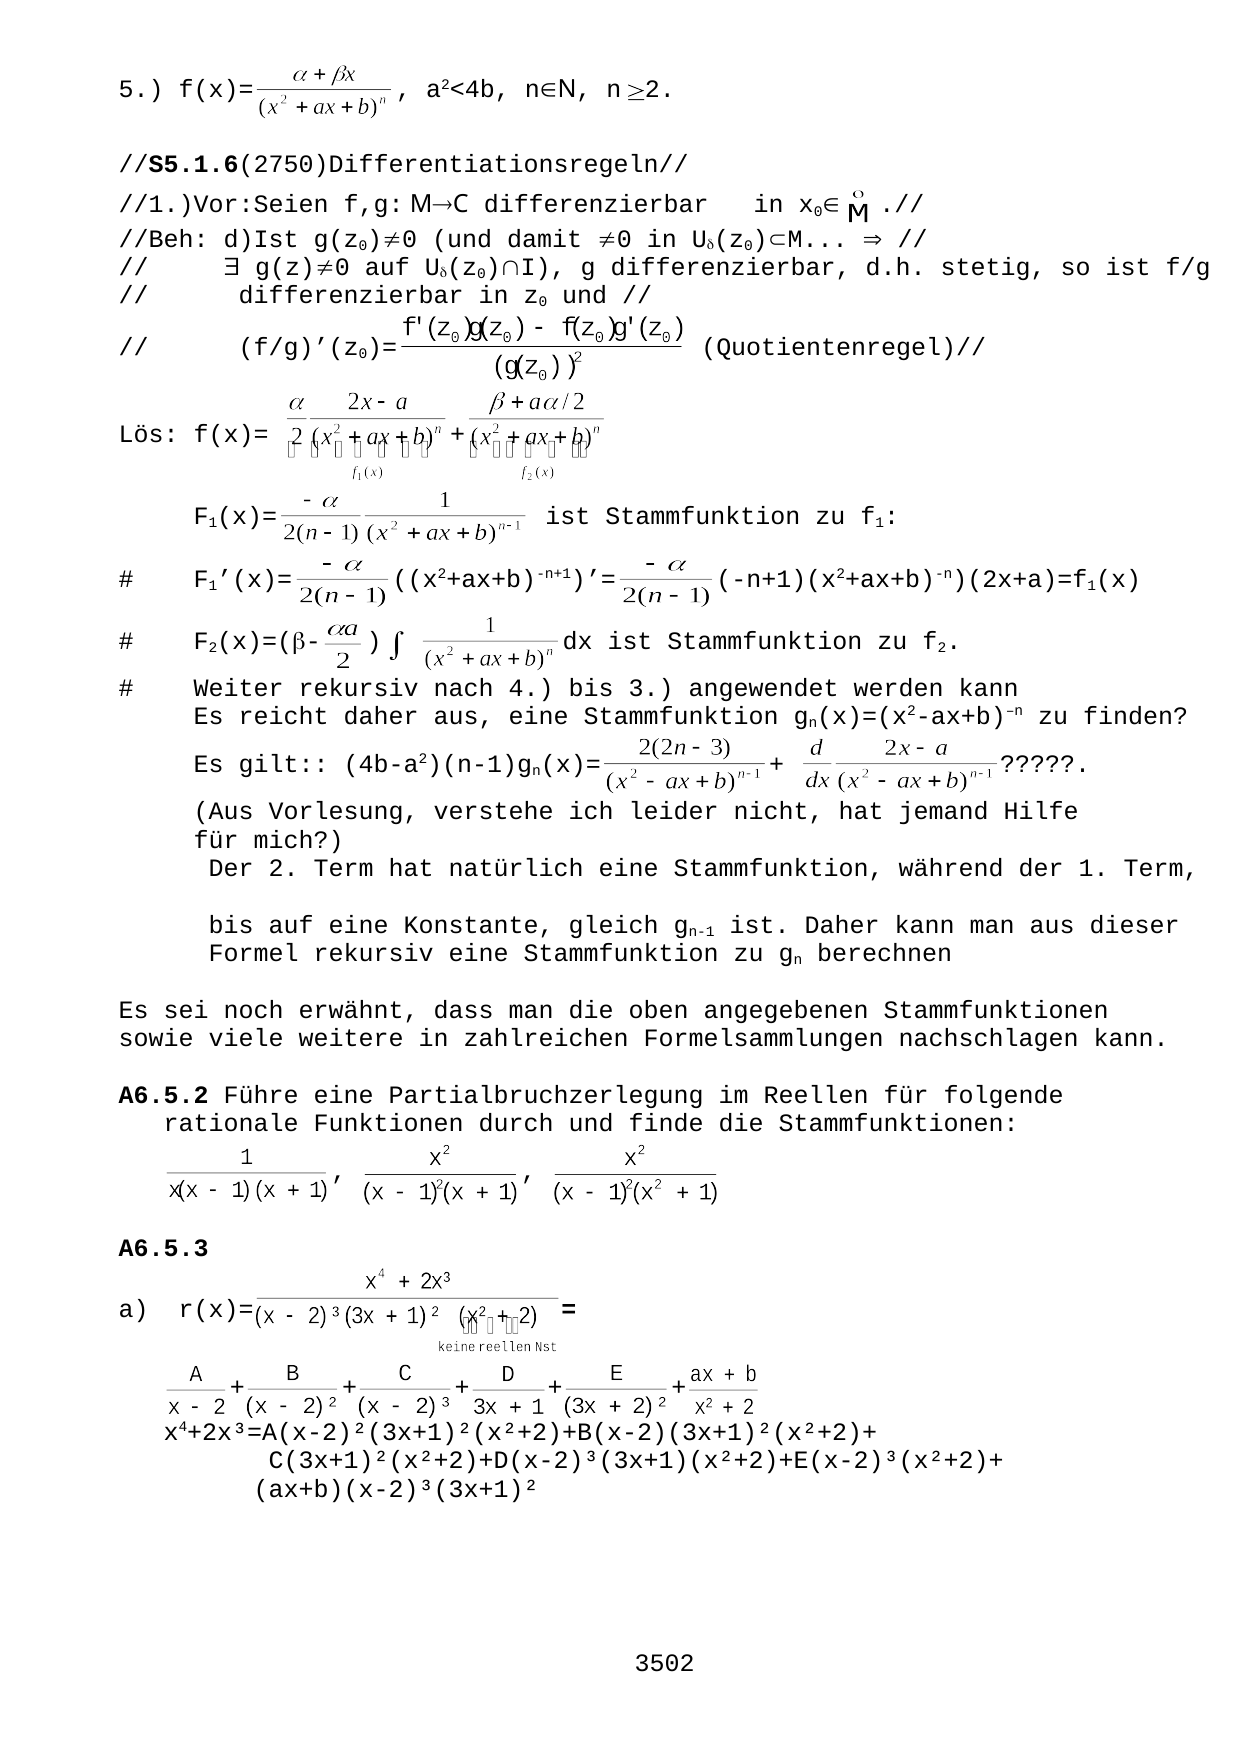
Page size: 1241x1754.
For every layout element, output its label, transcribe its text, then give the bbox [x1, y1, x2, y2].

text Es reicht daher aus, eine Stammfunktion gn(x)=(x2-ax+b)–n zu finden? [118, 704, 1211, 732]
text , , [118, 1139, 1211, 1207]
text Es sei noch erwähnt, dass man die oben angegebenen Stammfunktionen sowie viele weitere in zahlreichen Formelsammlungen nachschlagen kann. [118, 997, 1211, 1054]
text (Aus Vorlesung, verstehe ich leider nicht, hat jemand Hilfe [118, 799, 1211, 827]
text (ax+b)(x-2)³(3x+1)² [118, 1476, 1211, 1504]
text # F1’(x)=((x2+ax+b)-n+1)’=(-n+1)(x2+ax+b)-n)(2x+a)=f1(x) # F2(x)=(-)dx ist Stammfunktion zu f2. [118, 550, 1211, 675]
text Lös: f(x)= + [118, 386, 1211, 485]
subtitle A6.5.3 [118, 1235, 1211, 1264]
text F1(x)= ist Stammfunktion zu f1: [118, 485, 1211, 550]
text //  g(z)0 auf U(z0)I), g differenzierbar, d.h. stetig, so ist f/g [118, 254, 1211, 283]
text // differenzierbar in z0 und // [118, 283, 1211, 311]
text C(3x+1)²(x²+2)+D(x-2)³(3x+1)(x²+2)+E(x-2)³(x²+2)+ [118, 1448, 1211, 1476]
text // (f/g)’(z0)= (Quotientenregel)// [118, 311, 1211, 386]
text rationale Funktionen durch und finde die Stammfunktionen: [118, 1111, 1211, 1139]
text # Weiter rekursiv nach 4.) bis 3.) angewendet werden kann [118, 675, 1211, 704]
text für mich?) Der 2. Term hat natürlich eine Stammfunktion, während der 1. Term, bis auf eine Konstante, gleich gn-1 ist. Daher kann man aus dieser Formel rekursiv eine Stammfunktion zu gn berechnen [118, 827, 1211, 969]
text A6.5.2 Führe eine Partialbruchzerlegung im Reellen für folgende [118, 1082, 1211, 1111]
text 5.) f(x)=, a2<4b, nN, n2. [118, 59, 1211, 123]
text x4+2x³=A(x-2)²(3x+1)²(x²+2)+B(x-2)(3x+1)²(x²+2)+ [118, 1419, 1211, 1448]
text Es gilt:: (4b-a2)(n-1)gn(x)=+ ?????. [118, 732, 1211, 799]
subtitle a) r(x)== [118, 1264, 1211, 1358]
text //S5.1.6(2750)Differentiationsregeln// [118, 152, 1211, 180]
text +++++ [118, 1358, 1211, 1419]
text //1.)Vor:Seien f,g: MC differenzierbar in x0.// [118, 180, 1211, 226]
text //Beh: d)Ist g(z0)0 (und damit 0 in U(z0)M...  // [118, 226, 1211, 254]
